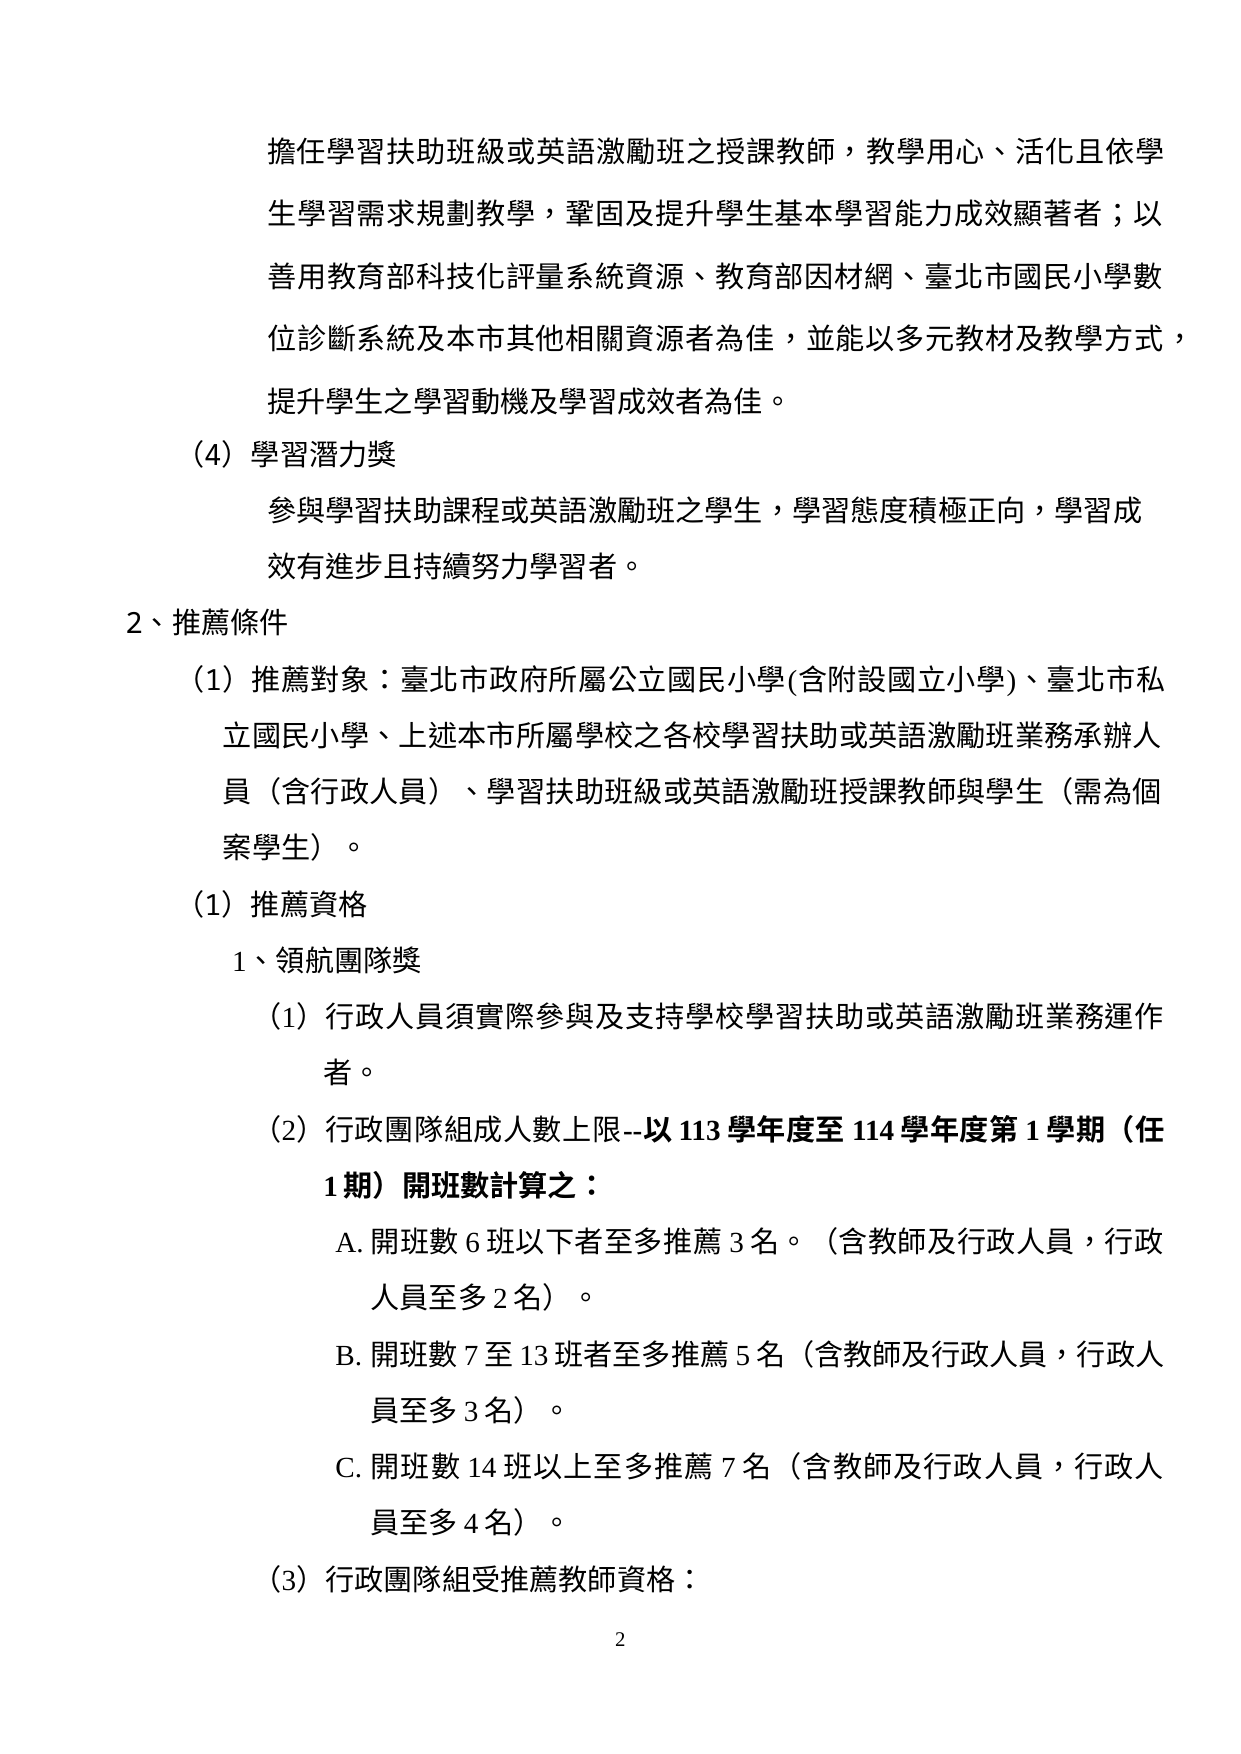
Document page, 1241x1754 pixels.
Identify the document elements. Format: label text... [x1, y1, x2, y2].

list 推薦對象：臺北市政府所屬公立國民小學(含附設國立小學)、臺北市私立國民小學、上述本市所屬學校之各校學習扶助或英語激勵班業務承辦人員（含行政人員）、學習扶助班級或英語激勵班授課教師與學生（需為個案學生）。 [175, 645, 1165, 870]
list 學習潛力獎 參與學習扶助課程或英語激勵班之學生，學習態度積極正向，學習成效有進步且持續努力學習者。 [175, 420, 1165, 589]
list 推薦條件 [125, 589, 1165, 645]
list 行政團隊組成人數上限--以113學年度至114學年度第1學期（任1期）開班數計算之： [252, 1095, 1165, 1208]
list 行政團隊組受推薦教師資格： [252, 1545, 1165, 1601]
text 擔任學習扶助班級或英語激勵班之授課教師，教學用心、活化且依學生學習需求規劃教學，鞏固及提升學生基本學習能力成效顯著者；以善用教育部科技化評量系統資源、教育部因材網、臺北市國民小學數位診斷系統及本市其他相關資源者為佳，並能以多元教材及教學方式，提升學生之學習動機及學習成效者為佳。 [267, 108, 1165, 420]
list 行政人員須實際參與及支持學校學習扶助或英語激勵班業務運作者。 [252, 983, 1165, 1095]
list 開班數7至13班者至多推薦5名（含教師及行政人員，行政人員至多3名）。 [335, 1320, 1165, 1433]
list 開班數14班以上至多推薦7名（含教師及行政人員，行政人員至多4名）。 [335, 1433, 1165, 1545]
list 開班數6班以下者至多推薦3名。（含教師及行政人員，行政人員至多2名）。 [335, 1208, 1165, 1320]
list 領航團隊獎 [232, 926, 1165, 983]
list 推薦資格 [175, 870, 1165, 926]
